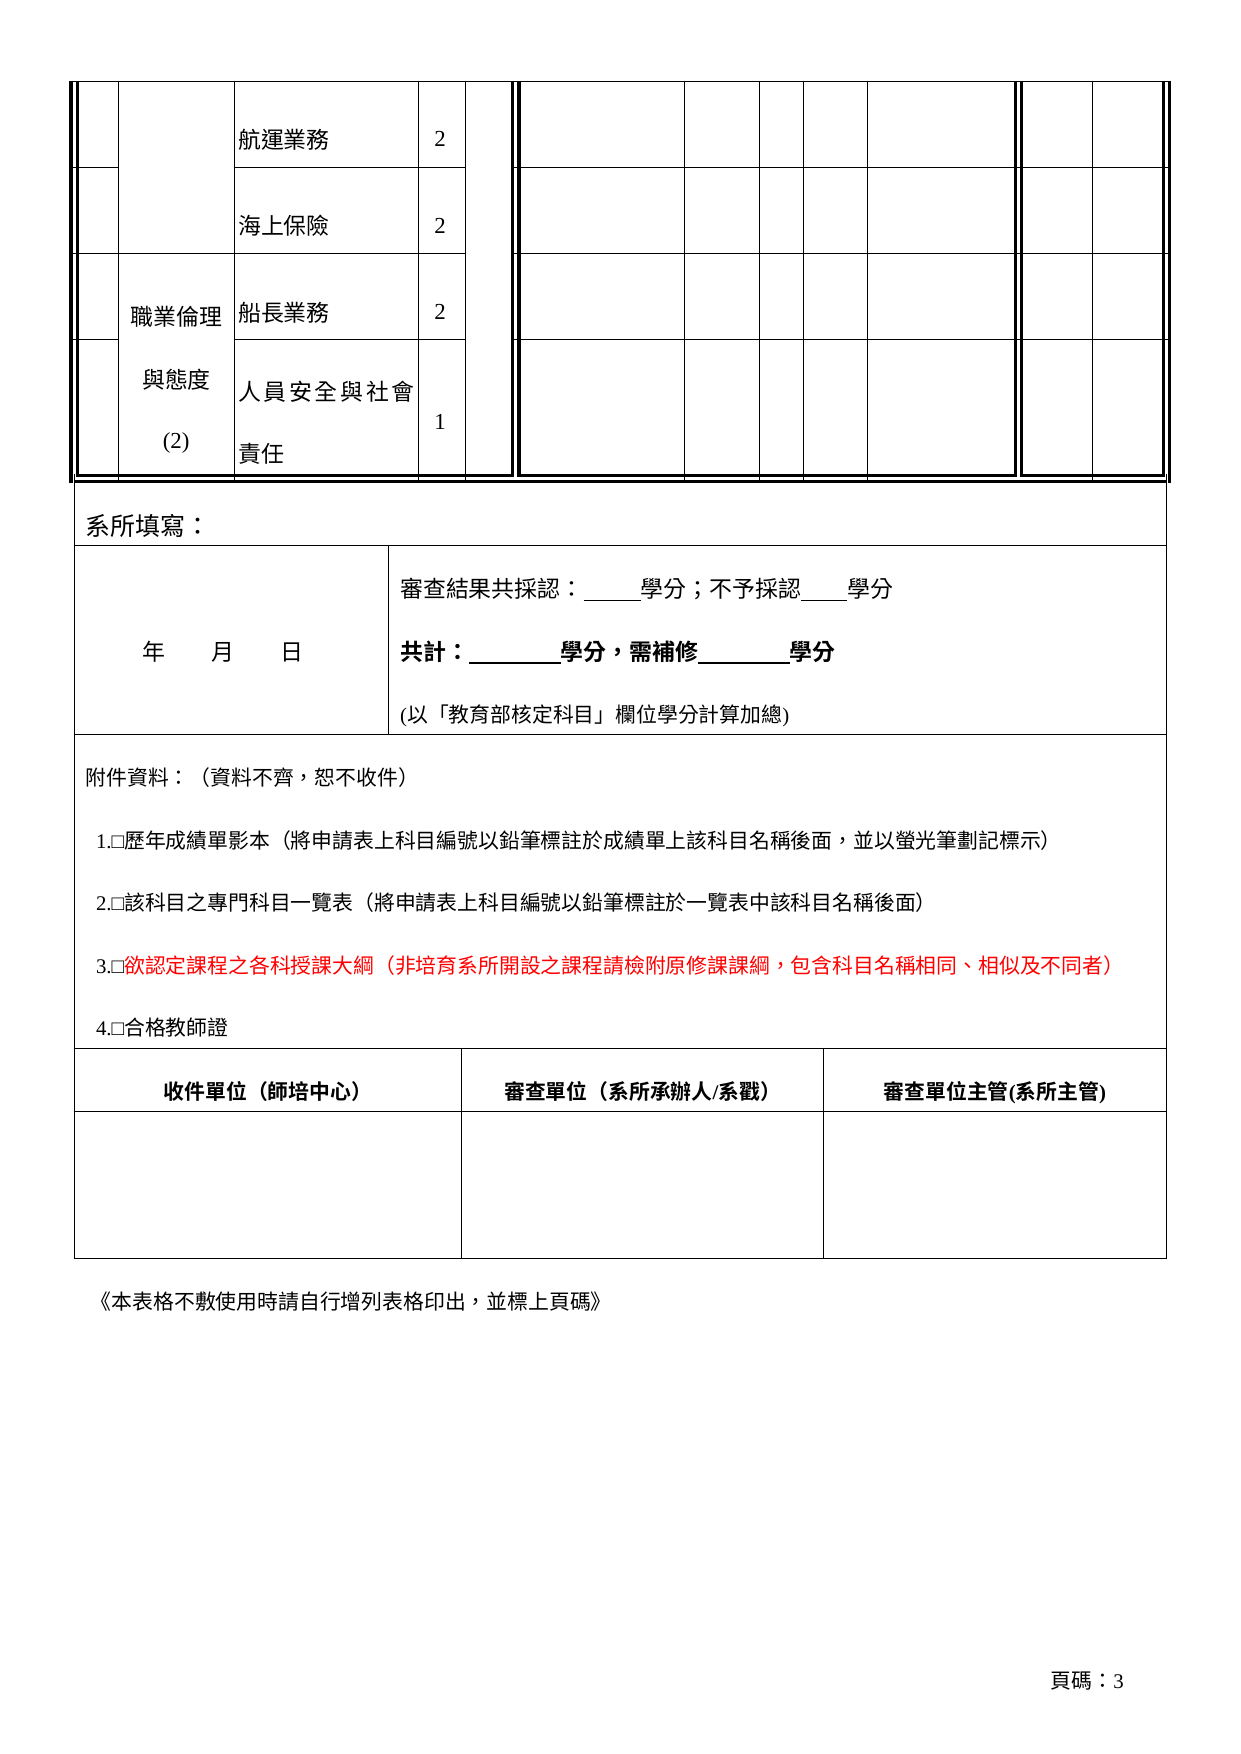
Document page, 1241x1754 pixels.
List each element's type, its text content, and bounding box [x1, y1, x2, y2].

table_cell [1023, 254, 1092, 339]
table_cell [75, 1112, 461, 1258]
table_cell [685, 254, 759, 339]
table_cell [760, 82, 803, 167]
table_cell [466, 82, 511, 473]
table_cell [804, 82, 867, 167]
table_cell 海上保險 [235, 168, 418, 253]
table_cell [868, 82, 1014, 167]
table_cell [760, 340, 803, 473]
table_cell [760, 254, 803, 339]
table_cell [1023, 340, 1092, 473]
table_cell [1093, 254, 1162, 339]
table_cell 審查結果共採認： 學分；不予採認 學分 共計： 學分，需補修 學分 (以「教育部核定科目」欄位學分計算加總) [389, 546, 1166, 734]
table_cell [804, 340, 867, 473]
table_cell [521, 340, 684, 473]
table_cell [466, 474, 684, 480]
table_cell [685, 340, 759, 473]
table_cell [79, 340, 118, 473]
table_cell [462, 1112, 823, 1258]
text 《本表格不敷使用時請自行增列表格印出，並標上頁碼》 [75, 1259, 1165, 1321]
table_cell [1093, 340, 1162, 473]
table_cell [804, 168, 867, 253]
table_cell [1023, 82, 1092, 167]
table_cell [1093, 168, 1162, 253]
table_cell [868, 168, 1014, 253]
table_cell 航運業務 [235, 82, 418, 167]
table_cell 2 [419, 82, 465, 167]
table_cell 附件資料：（資料不齊，恕不收件） 1.□歷年成績單影本（將申請表上科目編號以鉛筆標註於成績單上該科目名稱後面，並以螢光筆劃記標示） 2.□該科目之專門科目一覽表（將申請表上科目編號以鉛筆標註於一覽表中該科目名稱後面） 3.□欲認定課程之各科授課大綱（非培育系所開設之課程請檢附原修課課綱，包含科目名稱相同、相似及不同者） 4.□合格教師證 [75, 735, 1166, 1047]
table_cell [1093, 474, 1166, 480]
table_cell 職業倫理與態度 (2) [119, 254, 234, 473]
table_cell [79, 82, 118, 167]
table_cell [685, 82, 759, 167]
table_cell 2 [419, 254, 465, 339]
table_cell [824, 1112, 1166, 1258]
table_cell [79, 168, 118, 253]
table_cell 2 [419, 168, 465, 253]
table_cell [521, 82, 684, 167]
table_cell [79, 254, 118, 339]
table_cell [868, 474, 1092, 480]
table_cell 系所填寫： [75, 483, 1166, 545]
table_cell 人員安全與社會責任 [235, 340, 418, 473]
table_cell 審查單位主管(系所主管) [824, 1049, 1166, 1111]
table_cell [804, 254, 867, 339]
table_cell [685, 168, 759, 253]
table_cell 收件單位（師培中心） [75, 1049, 461, 1111]
table_cell [521, 168, 684, 253]
table_cell [868, 254, 1014, 339]
table_cell [1093, 82, 1162, 167]
table_cell 審查單位（系所承辦人/系戳） [462, 1049, 823, 1111]
table_cell 1 [419, 340, 465, 473]
table_cell [1023, 168, 1092, 253]
table_cell 船長業務 [235, 254, 418, 339]
table_cell 年 月 日 [75, 546, 388, 734]
table_cell [521, 254, 684, 339]
table_cell [119, 82, 234, 253]
table_cell [868, 340, 1014, 473]
table_cell [760, 168, 803, 253]
table_cell [75, 475, 118, 480]
